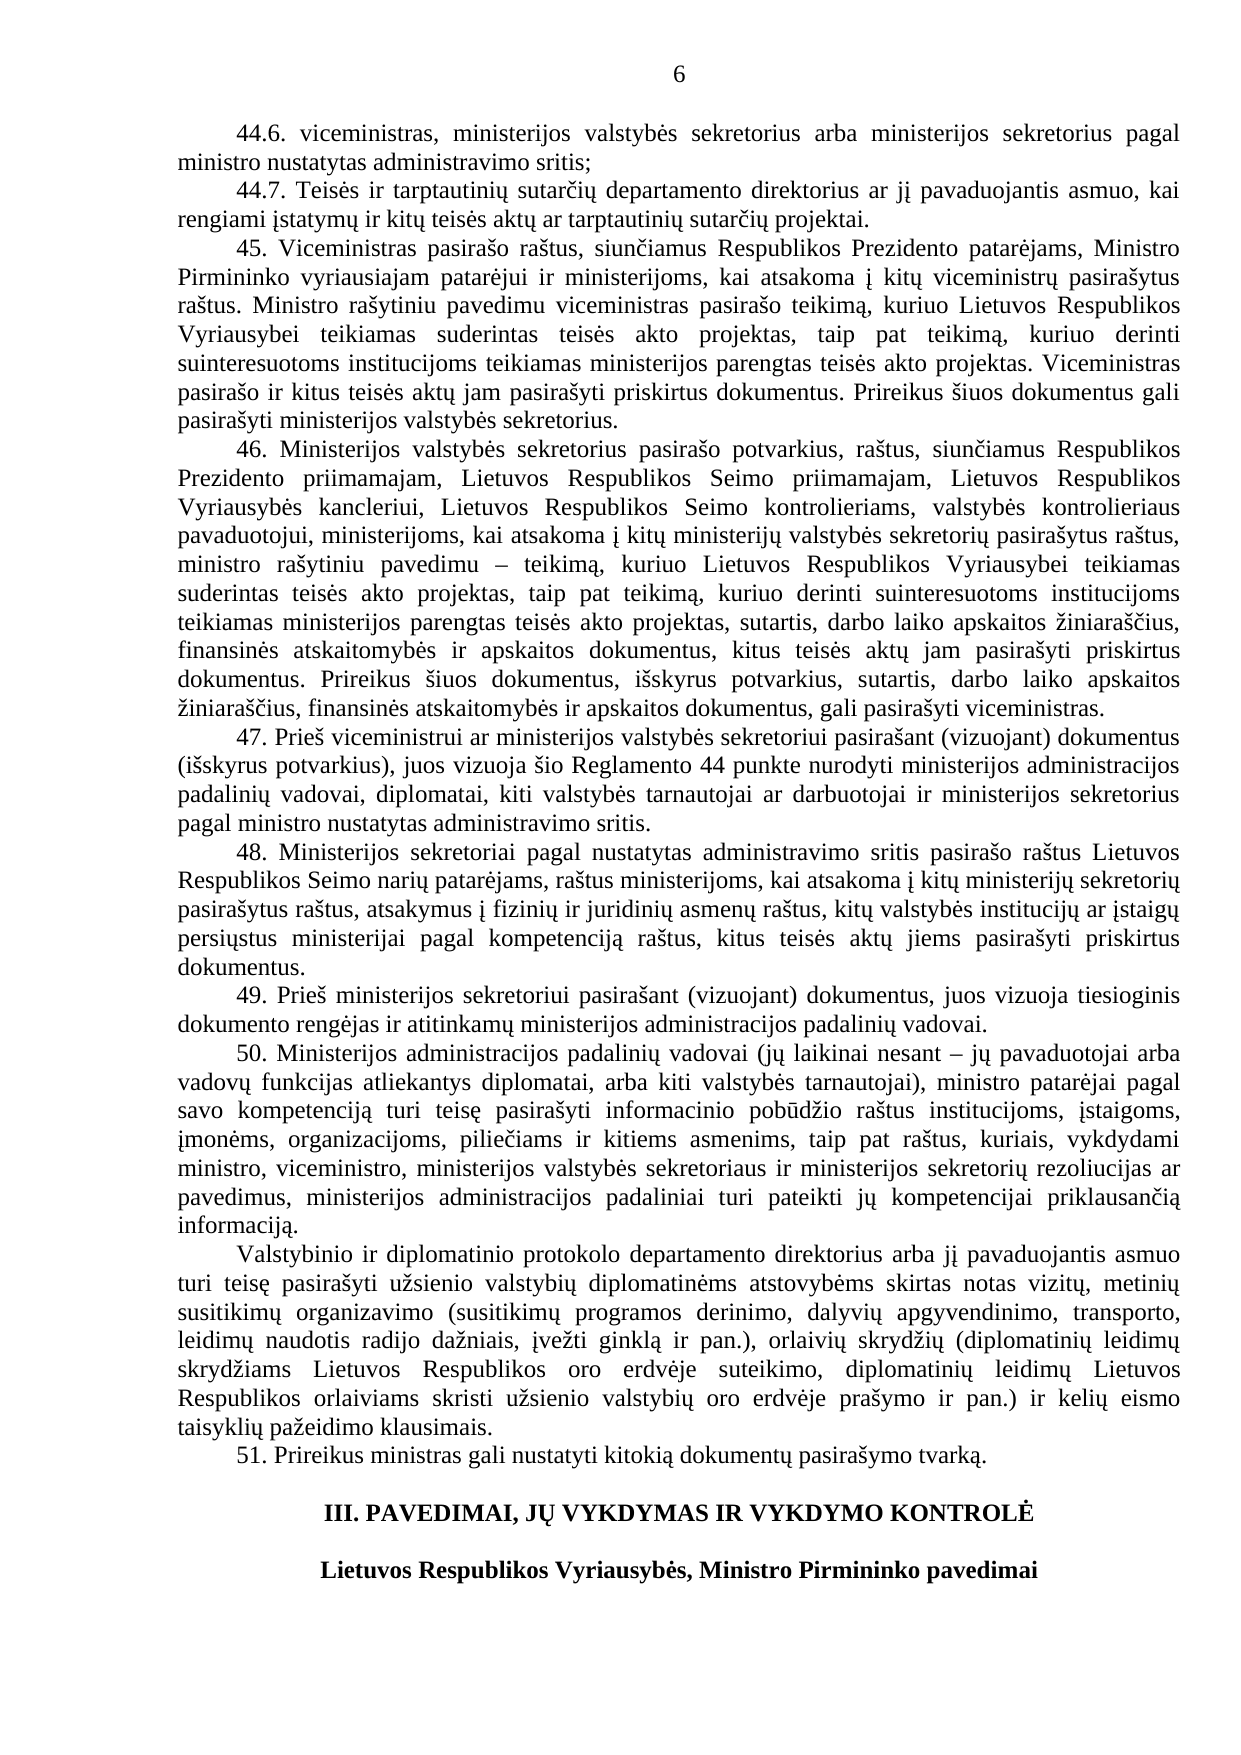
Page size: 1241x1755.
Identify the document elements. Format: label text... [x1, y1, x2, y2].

text 44.6. viceministras, ministerijos valstybės sekretorius arba ministerijos sekretorius pagal ministro nustatytas administravimo sritis; [177, 118, 1181, 176]
text Valstybinio ir diplomatinio protokolo departamento direktorius arba jį pavaduojantis asmuo turi teisę pasirašyti užsienio valstybių diplomatinėms atstovybėms skirtas notas vizitų, metinių susitikimų organizavimo (susitikimų programos derinimo, dalyvių apgyvendinimo, transporto, leidimų naudotis radijo dažniais, įvežti ginklą ir pan.), orlaivių skrydžių (diplomatinių leidimų skrydžiams Lietuvos Respublikos oro erdvėje suteikimo, diplomatinių leidimų Lietuvos Respublikos orlaiviams skristi užsienio valstybių oro erdvėje prašymo ir pan.) ir kelių eismo taisyklių pažeidimo klausimais. [177, 1239, 1181, 1441]
text III. PAVEDIMAI, JŲ VYKDYMAS IR VYKDYMO KONTROLĖ [177, 1498, 1181, 1527]
text 46. Ministerijos valstybės sekretorius pasirašo potvarkius, raštus, siunčiamus Respublikos Prezidento priimamajam, Lietuvos Respublikos Seimo priimamajam, Lietuvos Respublikos Vyriausybės kancleriui, Lietuvos Respublikos Seimo kontrolieriams, valstybės kontrolieriaus pavaduotojui, ministerijoms, kai atsakoma į kitų ministerijų valstybės sekretorių pasirašytus raštus, ministro rašytiniu pavedimu – teikimą, kuriuo Lietuvos Respublikos Vyriausybei teikiamas suderintas teisės akto projektas, taip pat teikimą, kuriuo derinti suinteresuotoms institucijoms teikiamas ministerijos parengtas teisės akto projektas, sutartis, darbo laiko apskaitos žiniaraščius, finansinės atskaitomybės ir apskaitos dokumentus, kitus teisės aktų jam pasirašyti priskirtus dokumentus. Prireikus šiuos dokumentus, išskyrus potvarkius, sutartis, darbo laiko apskaitos žiniaraščius, finansinės atskaitomybės ir apskaitos dokumentus, gali pasirašyti viceministras. [177, 434, 1181, 722]
text 48. Ministerijos sekretoriai pagal nustatytas administravimo sritis pasirašo raštus Lietuvos Respublikos Seimo narių patarėjams, raštus ministerijoms, kai atsakoma į kitų ministerijų sekretorių pasirašytus raštus, atsakymus į fizinių ir juridinių asmenų raštus, kitų valstybės institucijų ar įstaigų persiųstus ministerijai pagal kompetenciją raštus, kitus teisės aktų jiems pasirašyti priskirtus dokumentus. [177, 837, 1181, 981]
text 44.7. Teisės ir tarptautinių sutarčių departamento direktorius ar jį pavaduojantis asmuo, kai rengiami įstatymų ir kitų teisės aktų ar tarptautinių sutarčių projektai. [177, 176, 1181, 233]
text 47. Prieš viceministrui ar ministerijos valstybės sekretoriui pasirašant (vizuojant) dokumentus (išskyrus potvarkius), juos vizuoja šio Reglamento 44 punkte nurodyti ministerijos administracijos padalinių vadovai, diplomatai, kiti valstybės tarnautojai ar darbuotojai ir ministerijos sekretorius pagal ministro nustatytas administravimo sritis. [177, 722, 1181, 837]
text Lietuvos Respublikos Vyriausybės, Ministro Pirmininko pavedimai [177, 1556, 1181, 1584]
text 50. Ministerijos administracijos padalinių vadovai (jų laikinai nesant – jų pavaduotojai arba vadovų funkcijas atliekantys diplomatai, arba kiti valstybės tarnautojai), ministro patarėjai pagal savo kompetenciją turi teisę pasirašyti informacinio pobūdžio raštus institucijoms, įstaigoms, įmonėms, organizacijoms, piliečiams ir kitiems asmenims, taip pat raštus, kuriais, vykdydami ministro, viceministro, ministerijos valstybės sekretoriaus ir ministerijos sekretorių rezoliucijas ar pavedimus, ministerijos administracijos padaliniai turi pateikti jų kompetencijai priklausančią informaciją. [177, 1038, 1181, 1239]
text 49. Prieš ministerijos sekretoriui pasirašant (vizuojant) dokumentus, juos vizuoja tiesioginis dokumento rengėjas ir atitinkamų ministerijos administracijos padalinių vadovai. [177, 981, 1181, 1038]
text 51. Prireikus ministras gali nustatyti kitokią dokumentų pasirašymo tvarką. [177, 1441, 1181, 1469]
text 45. Viceministras pasirašo raštus, siunčiamus Respublikos Prezidento patarėjams, Ministro Pirmininko vyriausiajam patarėjui ir ministerijoms, kai atsakoma į kitų viceministrų pasirašytus raštus. Ministro rašytiniu pavedimu viceministras pasirašo teikimą, kuriuo Lietuvos Respublikos Vyriausybei teikiamas suderintas teisės akto projektas, taip pat teikimą, kuriuo derinti suinteresuotoms institucijoms teikiamas ministerijos parengtas teisės akto projektas. Viceministras pasirašo ir kitus teisės aktų jam pasirašyti priskirtus dokumentus. Prireikus šiuos dokumentus gali pasirašyti ministerijos valstybės sekretorius. [177, 233, 1181, 434]
